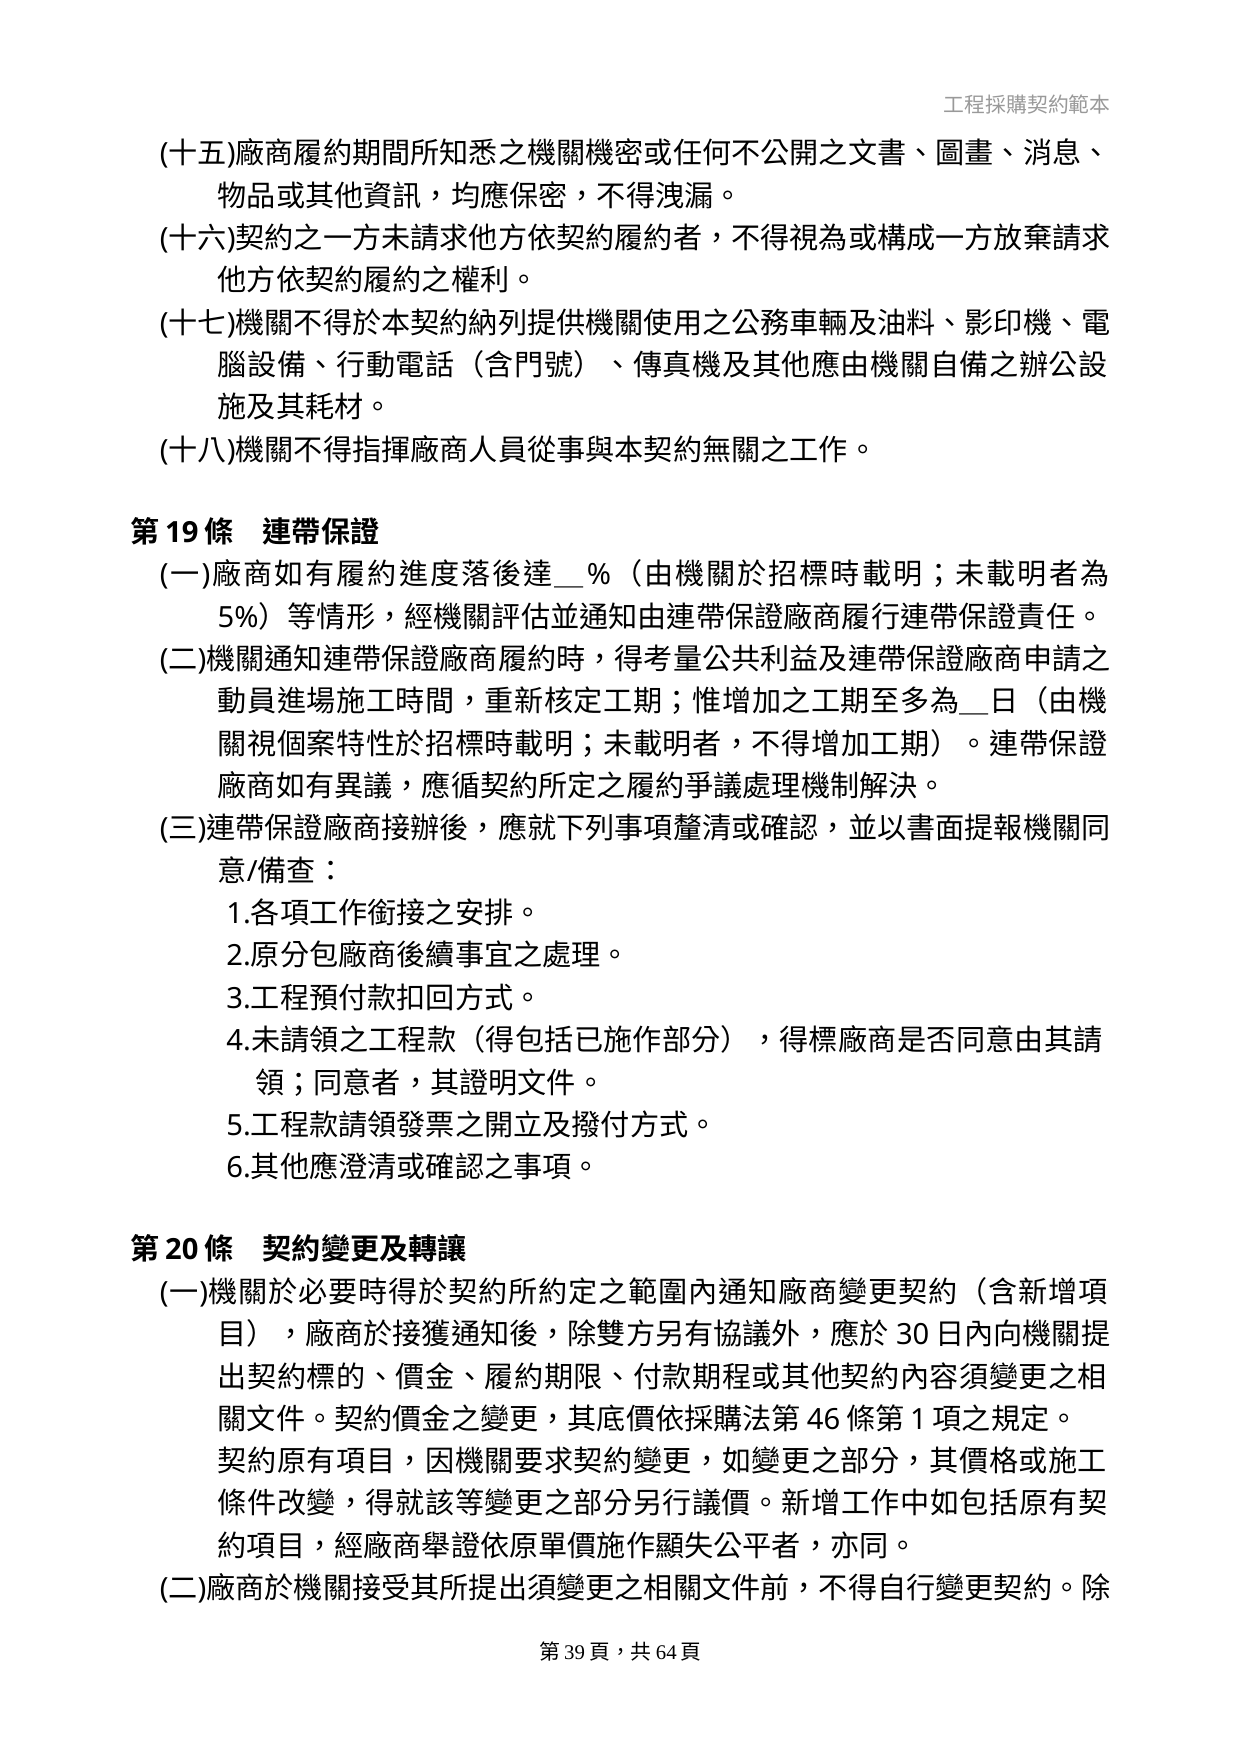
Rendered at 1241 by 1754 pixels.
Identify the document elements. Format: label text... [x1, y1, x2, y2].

text (十八)機關不得指揮廠商人員從事與本契約無關之工作。 [159, 426, 1110, 469]
text 2.原分包廠商後續事宜之處理。 [226, 932, 1104, 974]
text (一)廠商如有履約進度落後達＿%（由機關於招標時載明；未載明者為5%）等情形，經機關評估並通知由連帶保證廠商履行連帶保證責任。 [159, 551, 1110, 636]
text (二)廠商於機關接受其所提出須變更之相關文件前，不得自行變更契約。除 [159, 1565, 1110, 1607]
text (一)機關於必要時得於契約所約定之範圍內通知廠商變更契約（含新增項目），廠商於接獲通知後，除雙方另有協議外，應於30日內向機關提出契約標的、價金、履約期限、付款期程或其他契約內容須變更之相關文件。契約價金之變更，其底價依採購法第46條第1項之規定。 [159, 1268, 1110, 1438]
text (十七)機關不得於本契約納列提供機關使用之公務車輛及油料、影印機、電腦設備、行動電話（含門號）、傳真機及其他應由機關自備之辦公設施及其耗材。 [159, 299, 1110, 426]
text 第19條 連帶保證 [130, 508, 1110, 551]
text (二)機關通知連帶保證廠商履約時，得考量公共利益及連帶保證廠商申請之動員進場施工時間，重新核定工期；惟增加之工期至多為＿日（由機關視個案特性於招標時載明；未載明者，不得增加工期）。連帶保證廠商如有異議，應循契約所定之履約爭議處理機制解決。 [159, 636, 1110, 805]
text (十五)廠商履約期間所知悉之機關機密或任何不公開之文書、圖畫、消息、物品或其他資訊，均應保密，不得洩漏。 [159, 130, 1110, 214]
text (十六)契約之一方未請求他方依契約履約者，不得視為或構成一方放棄請求他方依契約履約之權利。 [159, 214, 1110, 299]
text (三)連帶保證廠商接辦後，應就下列事項釐清或確認，並以書面提報機關同意/備查： [159, 805, 1110, 889]
text 第20條 契約變更及轉讓 [130, 1226, 1110, 1268]
text 契約原有項目，因機關要求契約變更，如變更之部分，其價格或施工條件改變，得就該等變更之部分另行議價。新增工作中如包括原有契約項目，經廠商舉證依原單價施作顯失公平者，亦同。 [217, 1438, 1110, 1565]
text 4.未請領之工程款（得包括已施作部分），得標廠商是否同意由其請領；同意者，其證明文件。 [226, 1017, 1104, 1101]
text 5.工程款請領發票之開立及撥付方式。 [226, 1101, 1104, 1144]
text 3.工程預付款扣回方式。 [226, 974, 1104, 1017]
text 6.其他應澄清或確認之事項。 [226, 1144, 1104, 1186]
text 1.各項工作銜接之安排。 [226, 889, 1104, 932]
